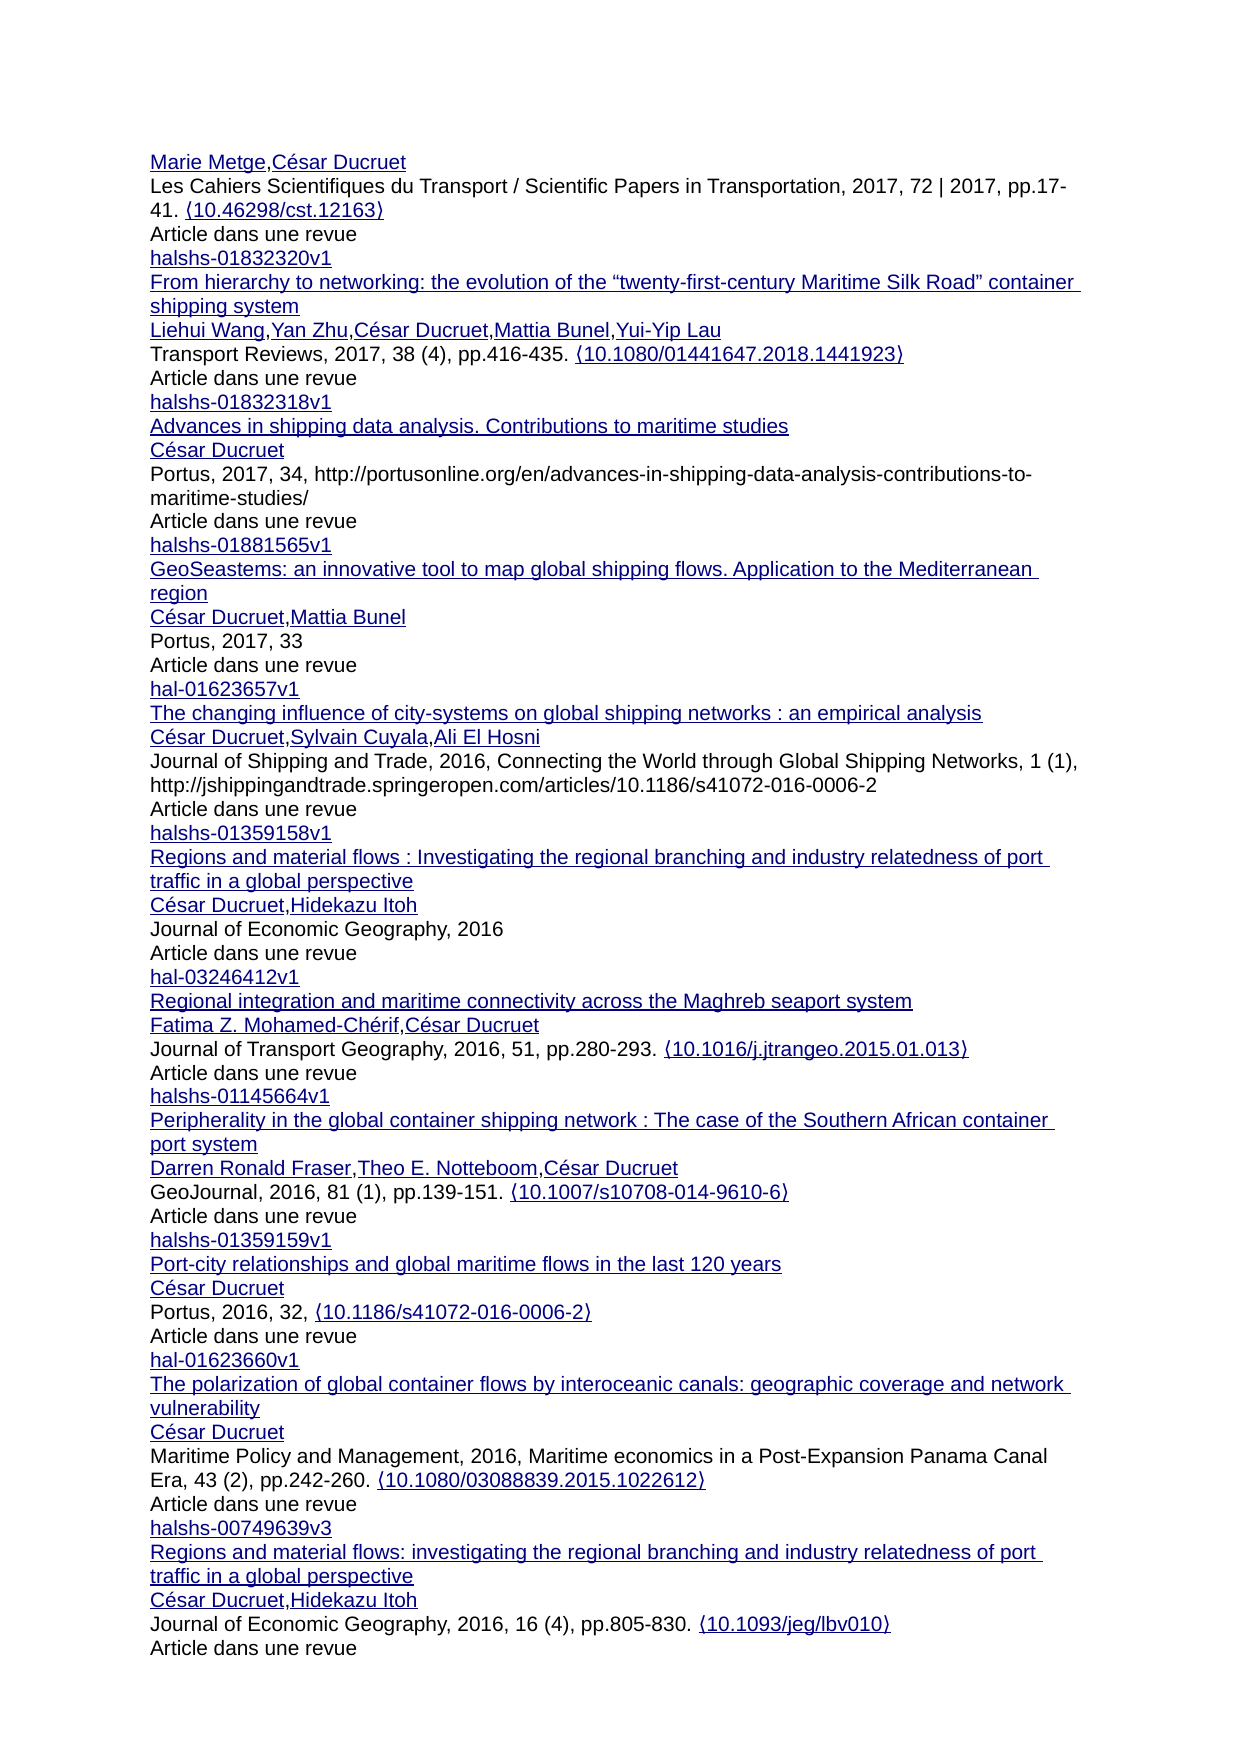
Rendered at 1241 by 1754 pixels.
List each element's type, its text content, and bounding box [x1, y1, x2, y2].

table_cell Advances in shipping data analysis. Contributions to maritime studies César Ducruet Portus, 2017, 34, http://portusonline.org/en/advances-in-shipping-data-analysis-contributions-to-maritime-studies/ Article dans une revue halshs-01881565v1 [150, 414, 1090, 557]
table_cell Regional integration and maritime connectivity across the Maghreb seaport system Fatima Z. Mohamed-Chérif,César Ducruet Journal of Transport Geography, 2016, 51, pp.280-293. ⟨10.1016/j.jtrangeo.2015.01.013⟩ Article dans une revue halshs-01145664v1 [150, 989, 1090, 1108]
table_cell GeoSeastems: an innovative tool to map global shipping flows. Application to the Mediterranean region César Ducruet,Mattia Bunel Portus, 2017, 33 Article dans une revue hal-01623657v1 [150, 557, 1090, 701]
table_cell The polarization of global container flows by interoceanic canals: geographic coverage and network vulnerability César Ducruet Maritime Policy and Management, 2016, Maritime economics in a Post-Expansion Panama Canal Era, 43 (2), pp.242-260. ⟨10.1080/03088839.2015.1022612⟩ Article dans une revue halshs-00749639v3 [150, 1372, 1090, 1539]
table_cell Peripherality in the global container shipping network : The case of the Southern African container port system Darren Ronald Fraser,Theo E. Notteboom,César Ducruet GeoJournal, 2016, 81 (1), pp.139-151. ⟨10.1007/s10708-014-9610-6⟩ Article dans une revue halshs-01359159v1 [150, 1108, 1090, 1252]
table_cell Regions and material flows: investigating the regional branching and industry relatedness of port traffic in a global perspective César Ducruet,Hidekazu Itoh Journal of Economic Geography, 2016, 16 (4), pp.805-830. ⟨10.1093/jeg/lbv010⟩ Article dans une revue [150, 1540, 1090, 1659]
table_cell Regions and material flows : Investigating the regional branching and industry relatedness of port traffic in a global perspective César Ducruet,Hidekazu Itoh Journal of Economic Geography, 2016 Article dans une revue hal-03246412v1 [150, 845, 1090, 988]
table_cell Port-city relationships and global maritime flows in the last 120 years César Ducruet Portus, 2016, 32, ⟨10.1186/s41072-016-0006-2⟩ Article dans une revue hal-01623660v1 [150, 1252, 1090, 1372]
table_cell From hierarchy to networking: the evolution of the “twenty-first-century Maritime Silk Road” container shipping system Liehui Wang,Yan Zhu,César Ducruet,Mattia Bunel,Yui-Yip Lau Transport Reviews, 2017, 38 (4), pp.416-435. ⟨10.1080/01441647.2018.1441923⟩ Article dans une revue halshs-01832318v1 [150, 270, 1090, 413]
table_cell The changing influence of city-systems on global shipping networks : an empirical analysis César Ducruet,Sylvain Cuyala,Ali El Hosni Journal of Shipping and Trade, 2016, Connecting the World through Global Shipping Networks, 1 (1), http://jshippingandtrade.springeropen.com/articles/10.1186/s41072-016-0006-2 Article dans une revue halshs-01359158v1 [150, 701, 1090, 845]
table_cell Marie Metge,César Ducruet Les Cahiers Scientifiques du Transport / Scientific Papers in Transportation, 2017, 72 | 2017, pp.17-41. ⟨10.46298/cst.12163⟩ Article dans une revue halshs-01832320v1 [150, 150, 1090, 270]
